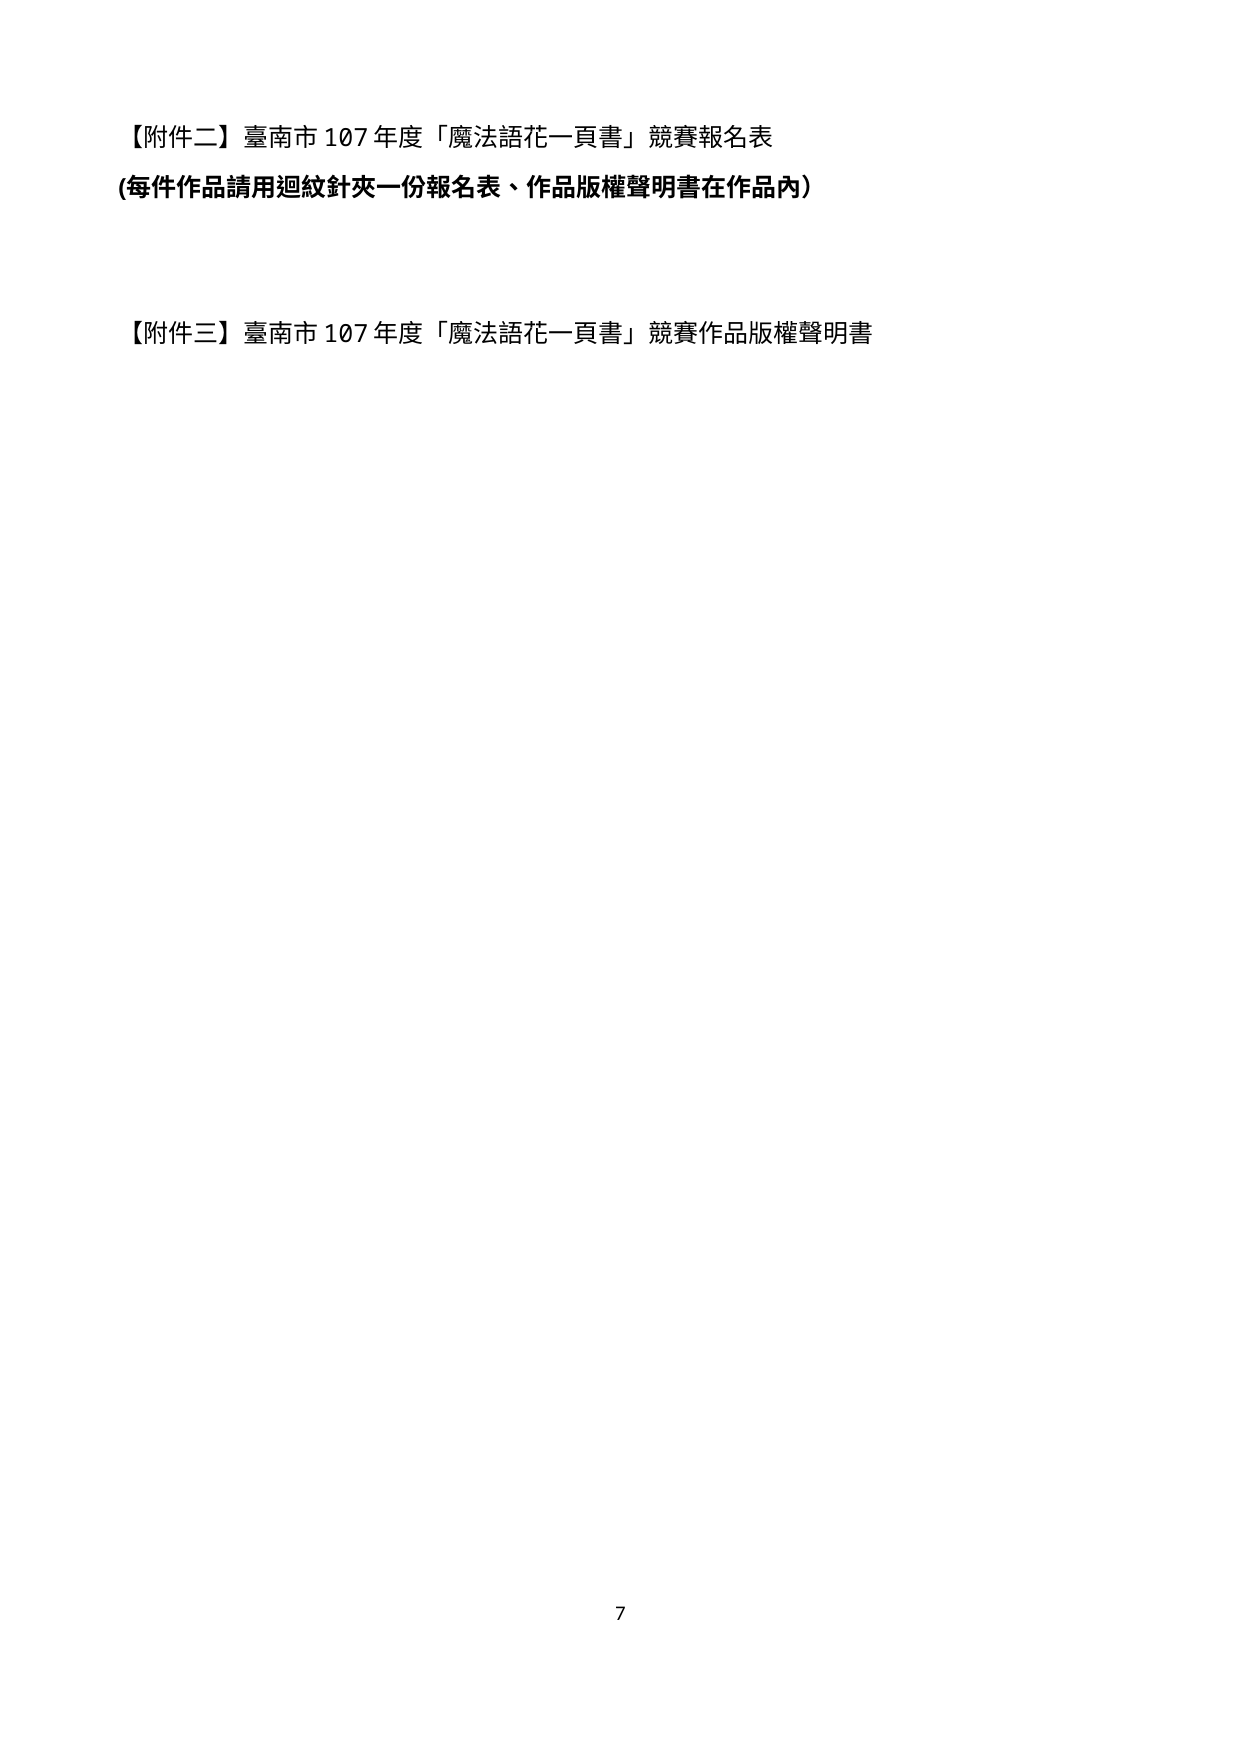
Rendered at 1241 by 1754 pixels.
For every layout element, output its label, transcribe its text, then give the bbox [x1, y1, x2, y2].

text 【附件二】臺南市107年度「魔法語花一頁書」競賽報名表 [118, 94, 1122, 157]
text 【附件三】臺南市107年度「魔法語花一頁書」競賽作品版權聲明書 [118, 290, 1122, 352]
text (每件作品請用迴紋針夾一份報名表、作品版權聲明書在作品內） [118, 163, 1122, 204]
